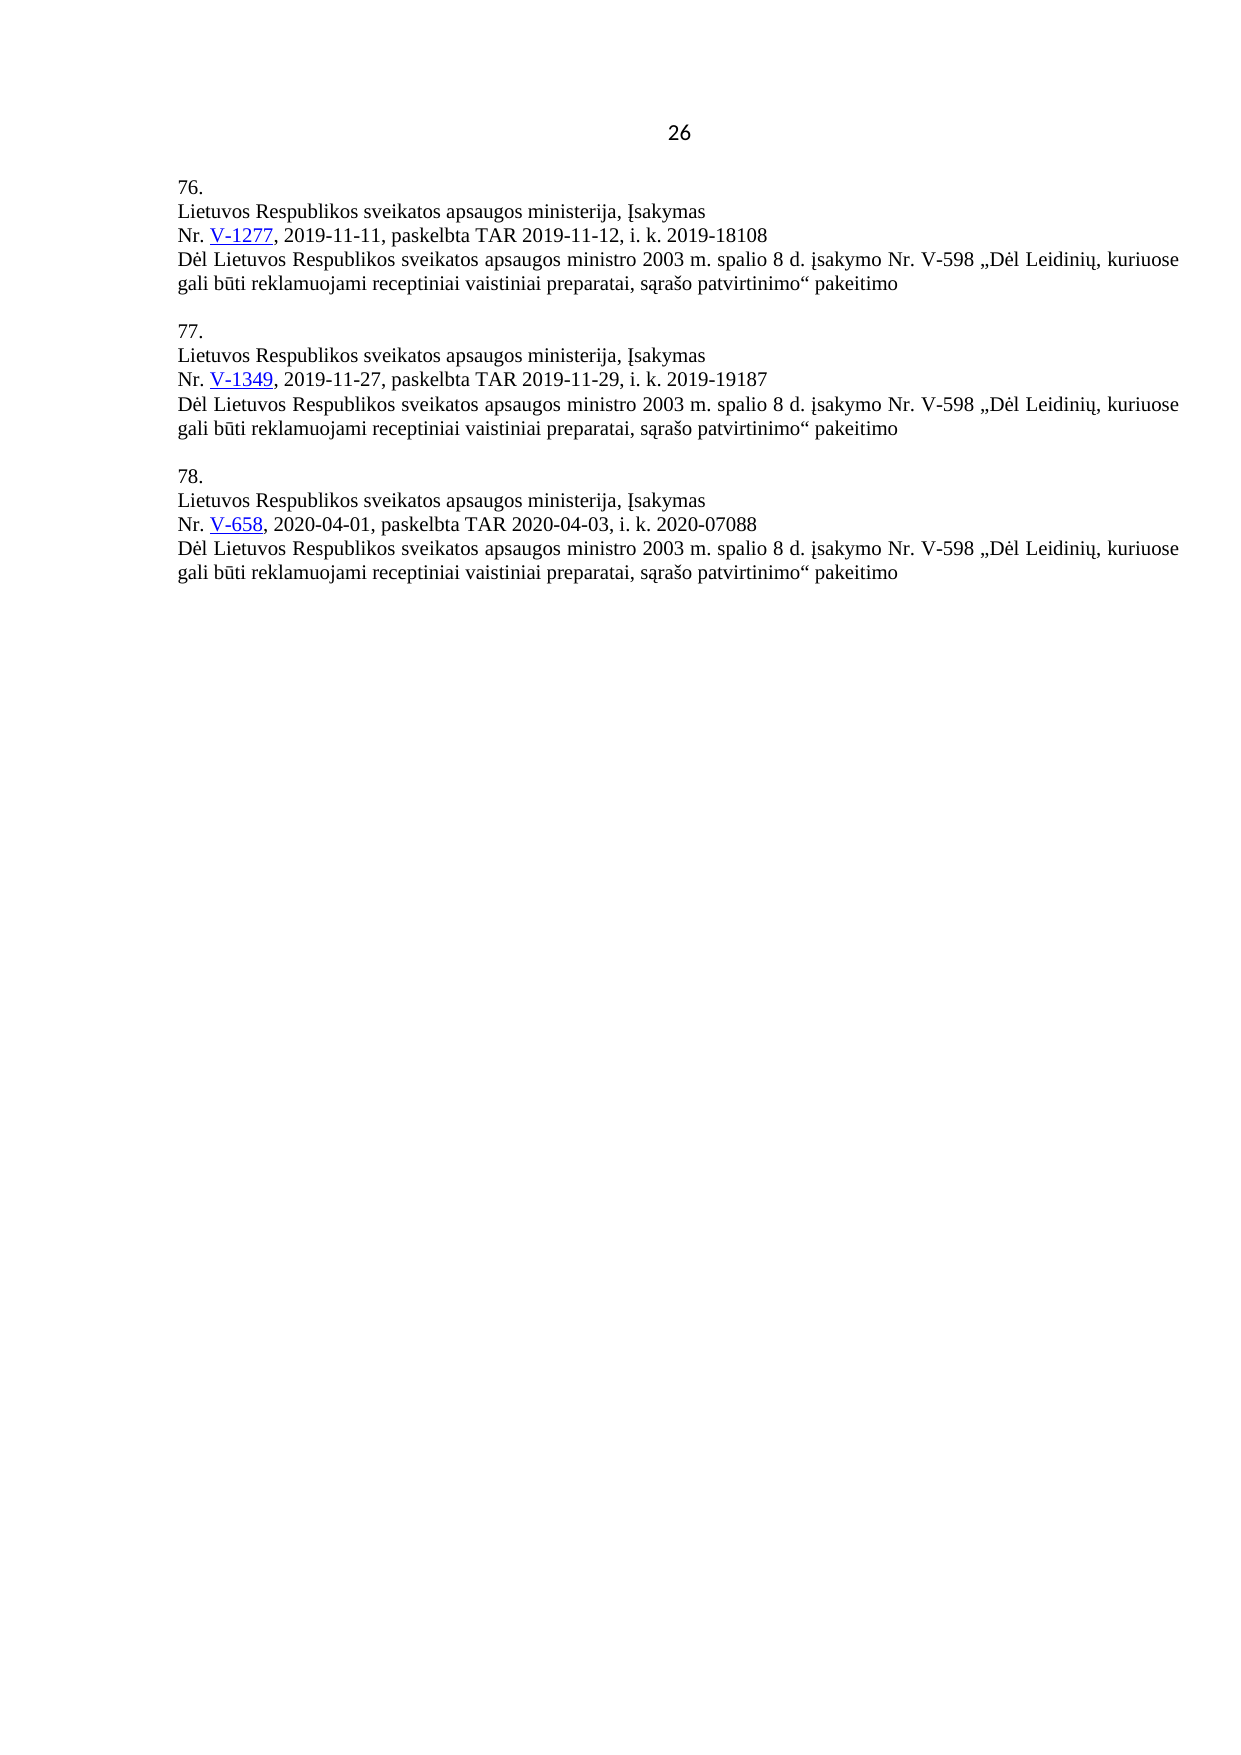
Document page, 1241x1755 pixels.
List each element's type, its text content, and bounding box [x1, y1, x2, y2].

text Nr. V-658, 2020-04-01, paskelbta TAR 2020-04-03, i. k. 2020-07088 [177, 512, 1181, 536]
text Dėl Lietuvos Respublikos sveikatos apsaugos ministro 2003 m. spalio 8 d. įsakymo Nr. V-598 „Dėl Leidinių, kuriuose gali būti reklamuojami receptiniai vaistiniai preparatai, sąrašo patvirtinimo“ pakeitimo [177, 536, 1181, 584]
text 78. [177, 464, 1181, 488]
text 76. [177, 175, 1181, 199]
text Dėl Lietuvos Respublikos sveikatos apsaugos ministro 2003 m. spalio 8 d. įsakymo Nr. V-598 „Dėl Leidinių, kuriuose gali būti reklamuojami receptiniai vaistiniai preparatai, sąrašo patvirtinimo“ pakeitimo [177, 247, 1181, 295]
text Lietuvos Respublikos sveikatos apsaugos ministerija, Įsakymas [177, 488, 1181, 512]
text Nr. V-1277, 2019-11-11, paskelbta TAR 2019-11-12, i. k. 2019-18108 [177, 223, 1181, 247]
text Dėl Lietuvos Respublikos sveikatos apsaugos ministro 2003 m. spalio 8 d. įsakymo Nr. V-598 „Dėl Leidinių, kuriuose gali būti reklamuojami receptiniai vaistiniai preparatai, sąrašo patvirtinimo“ pakeitimo [177, 391, 1181, 439]
text 77. [177, 319, 1181, 343]
text Nr. V-1349, 2019-11-27, paskelbta TAR 2019-11-29, i. k. 2019-19187 [177, 367, 1181, 391]
text Lietuvos Respublikos sveikatos apsaugos ministerija, Įsakymas [177, 343, 1181, 367]
text Lietuvos Respublikos sveikatos apsaugos ministerija, Įsakymas [177, 199, 1181, 223]
